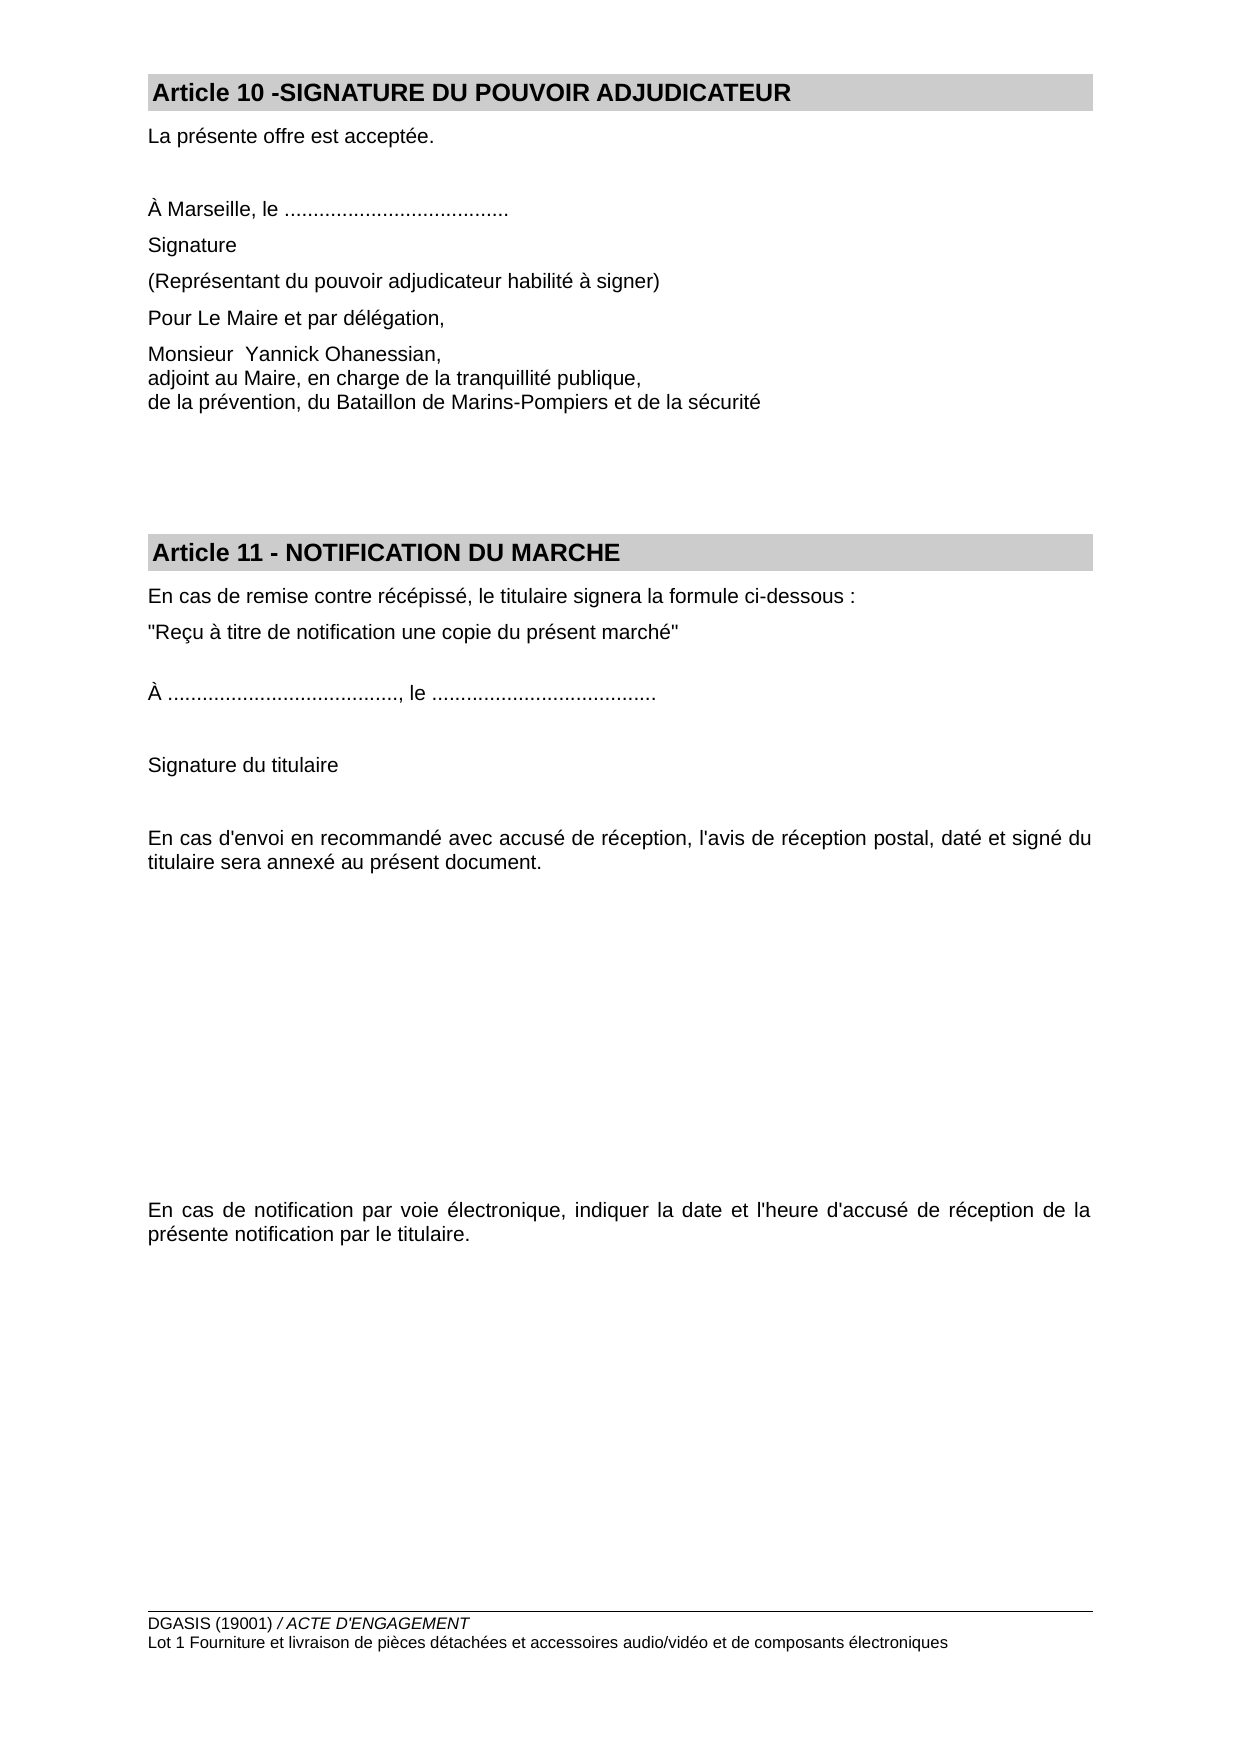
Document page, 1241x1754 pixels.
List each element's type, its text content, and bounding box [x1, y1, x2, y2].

text Signature du titulaire [148, 753, 1093, 777]
subtitle Article 11 - NOTIFICATION DU MARCHE [150, 536, 1091, 569]
text adjoint au Maire, en charge de la tranquillité publique, [148, 366, 1093, 390]
subtitle Article 10 -SIGNATURE DU POUVOIR ADJUDICATEUR [150, 76, 1091, 109]
text Monsieur Yannick Ohanessian, [148, 342, 1093, 366]
text La présente offre est acceptée. [148, 123, 1093, 147]
text À Marseille, le ....................................... [148, 196, 1093, 220]
text "Reçu à titre de notification une copie du présent marché" [148, 620, 1093, 644]
text À ........................................, le ....................................... [148, 680, 1093, 704]
text En cas de notification par voie électronique, indiquer la date et l'heure d'accusé de réception de la présente notification par le titulaire. [148, 1198, 1093, 1246]
text (Représentant du pouvoir adjudicateur habilité à signer) [148, 269, 1093, 293]
text de la prévention, du Bataillon de Marins-Pompiers et de la sécurité [148, 390, 1093, 414]
text Signature [148, 233, 1093, 257]
text En cas d'envoi en recommandé avec accusé de réception, l'avis de réception postal, daté et signé du titulaire sera annexé au présent document. [148, 826, 1093, 874]
text En cas de remise contre récépissé, le titulaire signera la formule ci-dessous : [148, 583, 1093, 607]
text Pour Le Maire et par délégation, [148, 306, 1093, 330]
